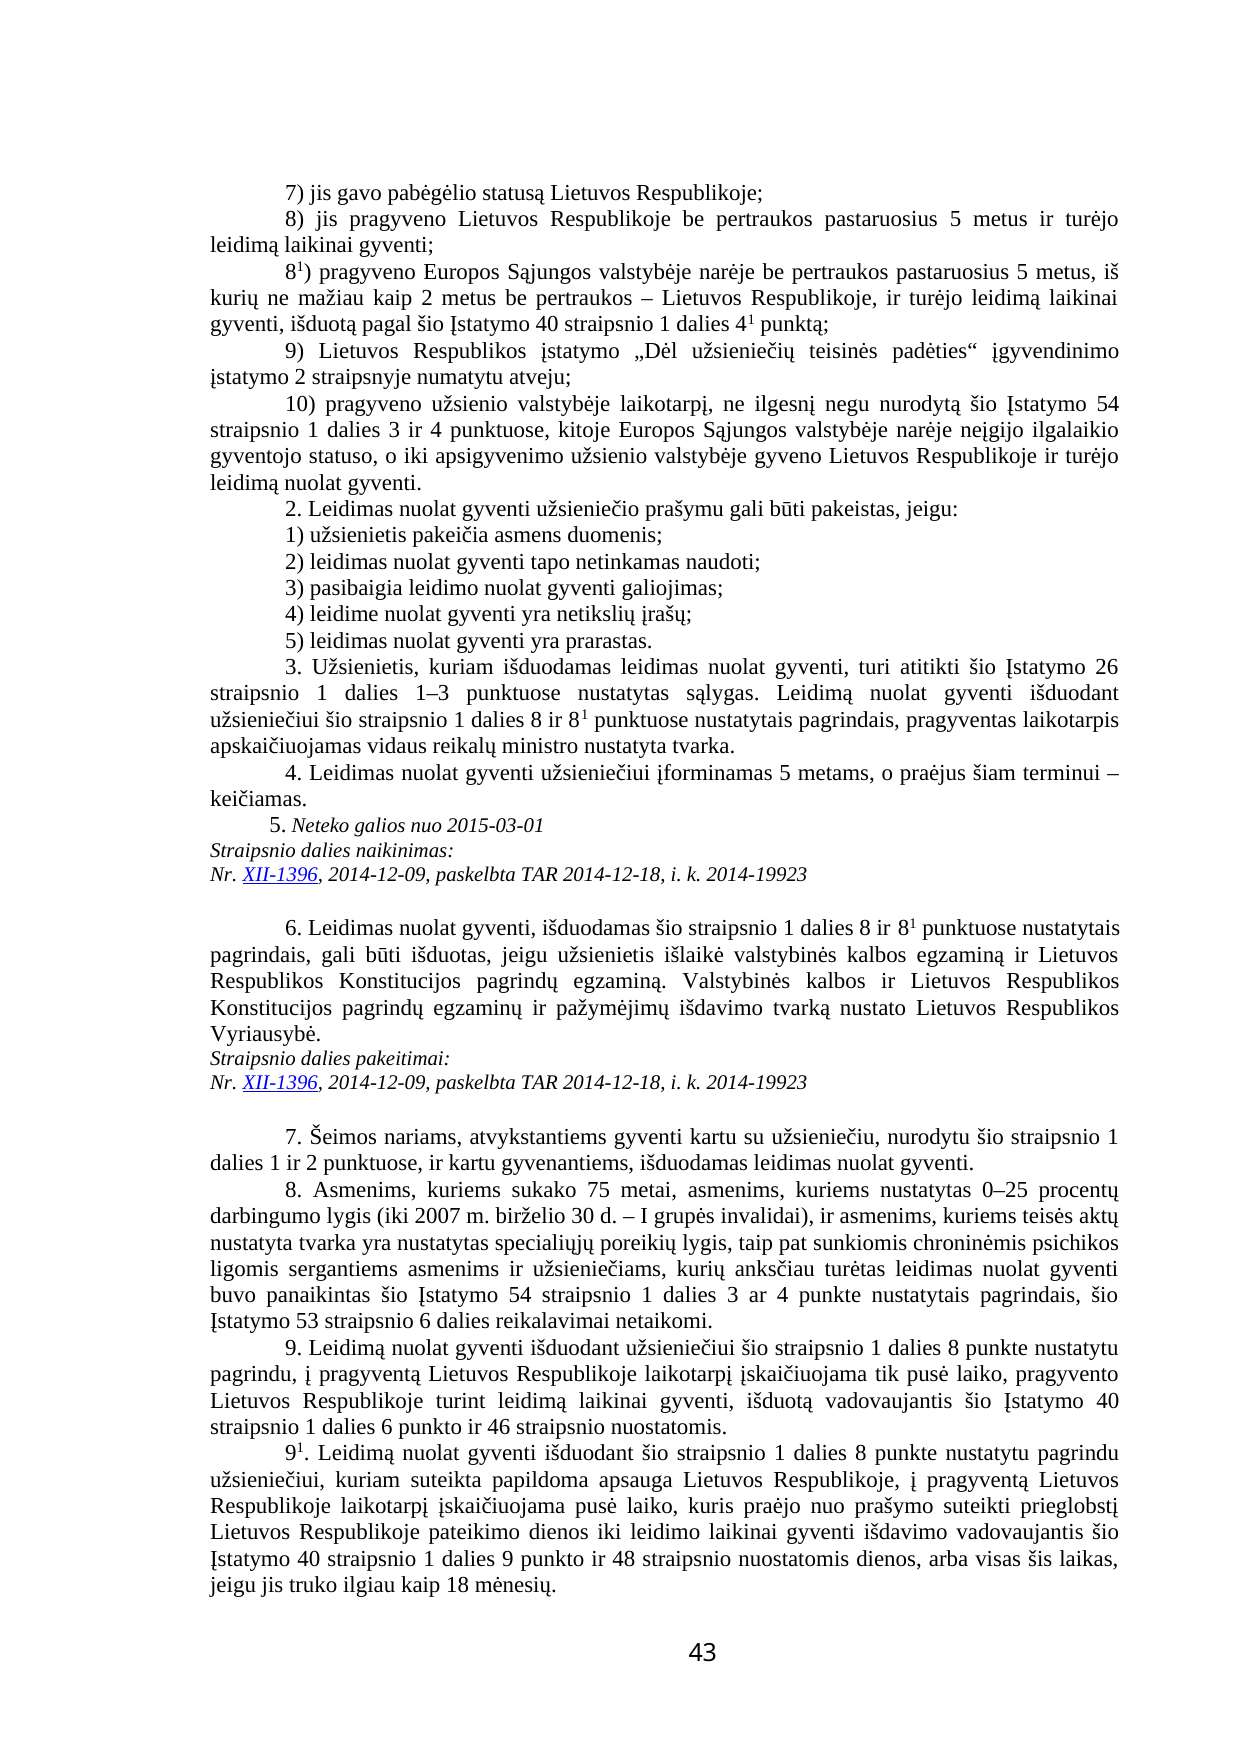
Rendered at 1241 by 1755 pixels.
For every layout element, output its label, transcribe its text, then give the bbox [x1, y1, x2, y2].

text 5) leidimas nuolat gyventi yra prarastas. [210, 627, 1120, 653]
text 7) jis gavo pabėgėlio statusą Lietuvos Respublikoje; [210, 179, 1120, 205]
text 81) pragyveno Europos Sąjungos valstybėje narėje be pertraukos pastaruosius 5 metus, iš kurių ne mažiau kaip 2 metus be pertraukos – Lietuvos Respublikoje, ir turėjo leidimą laikinai gyventi, išduotą pagal šio Įstatymo 40 straipsnio 1 dalies 41 punktą; [210, 258, 1120, 337]
text 3. Užsienietis, kuriam išduodamas leidimas nuolat gyventi, turi atitikti šio Įstatymo 26 straipsnio 1 dalies 1–3 punktuose nustatytas sąlygas. Leidimą nuolat gyventi išduodant užsieniečiui šio straipsnio 1 dalies 8 ir 81 punktuose nustatytais pagrindais, pragyventas laikotarpis apskaičiuojamas vidaus reikalų ministro nustatyta tvarka. [210, 653, 1120, 758]
text 6. Leidimas nuolat gyventi, išduodamas šio straipsnio 1 dalies 8 ir 81 punktuose nustatytais pagrindais, gali būti išduotas, jeigu užsienietis išlaikė valstybinės kalbos egzaminą ir Lietuvos Respublikos Konstitucijos pagrindų egzaminą. Valstybinės kalbos ir Lietuvos Respublikos Konstitucijos pagrindų egzaminų ir pažymėjimų išdavimo tvarką nustato Lietuvos Respublikos Vyriausybė. [210, 914, 1120, 1046]
text 91. Leidimą nuolat gyventi išduodant šio straipsnio 1 dalies 8 punkte nustatytu pagrindu užsieniečiui, kuriam suteikta papildoma apsauga Lietuvos Respublikoje, į pragyventą Lietuvos Respublikoje laikotarpį įskaičiuojama pusė laiko, kuris praėjo nuo prašymo suteikti prieglobstį Lietuvos Respublikoje pateikimo dienos iki leidimo laikinai gyventi išdavimo vadovaujantis šio Įstatymo 40 straipsnio 1 dalies 9 punkto ir 48 straipsnio nuostatomis dienos, arba visas šis laikas, jeigu jis truko ilgiau kaip 18 mėnesių. [210, 1439, 1120, 1597]
text 10) pragyveno užsienio valstybėje laikotarpį, ne ilgesnį negu nurodytą šio Įstatymo 54 straipsnio 1 dalies 3 ir 4 punktuose, kitoje Europos Sąjungos valstybėje narėje neįgijo ilgalaikio gyventojo statuso, o iki apsigyvenimo užsienio valstybėje gyveno Lietuvos Respublikoje ir turėjo leidimą nuolat gyventi. [210, 389, 1120, 495]
text 9) Lietuvos Respublikos įstatymo „Dėl užsieniečių teisinės padėties“ įgyvendinimo įstatymo 2 straipsnyje numatytu atveju; [210, 337, 1120, 389]
text 4) leidime nuolat gyventi yra netikslių įrašų; [210, 600, 1120, 627]
text Nr. XII-1396, 2014-12-09, paskelbta TAR 2014-12-18, i. k. 2014-19923 [210, 1070, 1120, 1094]
text Straipsnio dalies pakeitimai: [210, 1046, 1120, 1070]
text 8) jis pragyveno Lietuvos Respublikoje be pertraukos pastaruosius 5 metus ir turėjo leidimą laikinai gyventi; [210, 205, 1120, 258]
text 8. Asmenims, kuriems sukako 75 metai, asmenims, kuriems nustatytas 0–25 procentų darbingumo lygis (iki 2007 m. birželio 30 d. – I grupės invalidai), ir asmenims, kuriems teisės aktų nustatyta tvarka yra nustatytas specialiųjų poreikių lygis, taip pat sunkiomis chroninėmis psichikos ligomis sergantiems asmenims ir užsieniečiams, kurių anksčiau turėtas leidimas nuolat gyventi buvo panaikintas šio Įstatymo 54 straipsnio 1 dalies 3 ar 4 punkte nustatytais pagrindais, šio Įstatymo 53 straipsnio 6 dalies reikalavimai netaikomi. [210, 1176, 1120, 1334]
text 2) leidimas nuolat gyventi tapo netinkamas naudoti; [210, 548, 1120, 574]
text 5. Neteko galios nuo 2015-03-01 [210, 811, 1120, 838]
text 1) užsienietis pakeičia asmens duomenis; [210, 521, 1120, 548]
text 3) pasibaigia leidimo nuolat gyventi galiojimas; [210, 574, 1120, 600]
text 7. Šeimos nariams, atvykstantiems gyventi kartu su užsieniečiu, nurodytu šio straipsnio 1 dalies 1 ir 2 punktuose, ir kartu gyvenantiems, išduodamas leidimas nuolat gyventi. [210, 1123, 1120, 1176]
text 4. Leidimas nuolat gyventi užsieniečiui įforminamas 5 metams, o praėjus šiam terminui – keičiamas. [210, 758, 1120, 811]
text Nr. XII-1396, 2014-12-09, paskelbta TAR 2014-12-18, i. k. 2014-19923 [210, 862, 1120, 886]
text Straipsnio dalies naikinimas: [210, 838, 1120, 862]
text 2. Leidimas nuolat gyventi užsieniečio prašymu gali būti pakeistas, jeigu: [210, 495, 1120, 521]
text 9. Leidimą nuolat gyventi išduodant užsieniečiui šio straipsnio 1 dalies 8 punkte nustatytu pagrindu, į pragyventą Lietuvos Respublikoje laikotarpį įskaičiuojama tik pusė laiko, pragyvento Lietuvos Respublikoje turint leidimą laikinai gyventi, išduotą vadovaujantis šio Įstatymo 40 straipsnio 1 dalies 6 punkto ir 46 straipsnio nuostatomis. [210, 1334, 1120, 1439]
